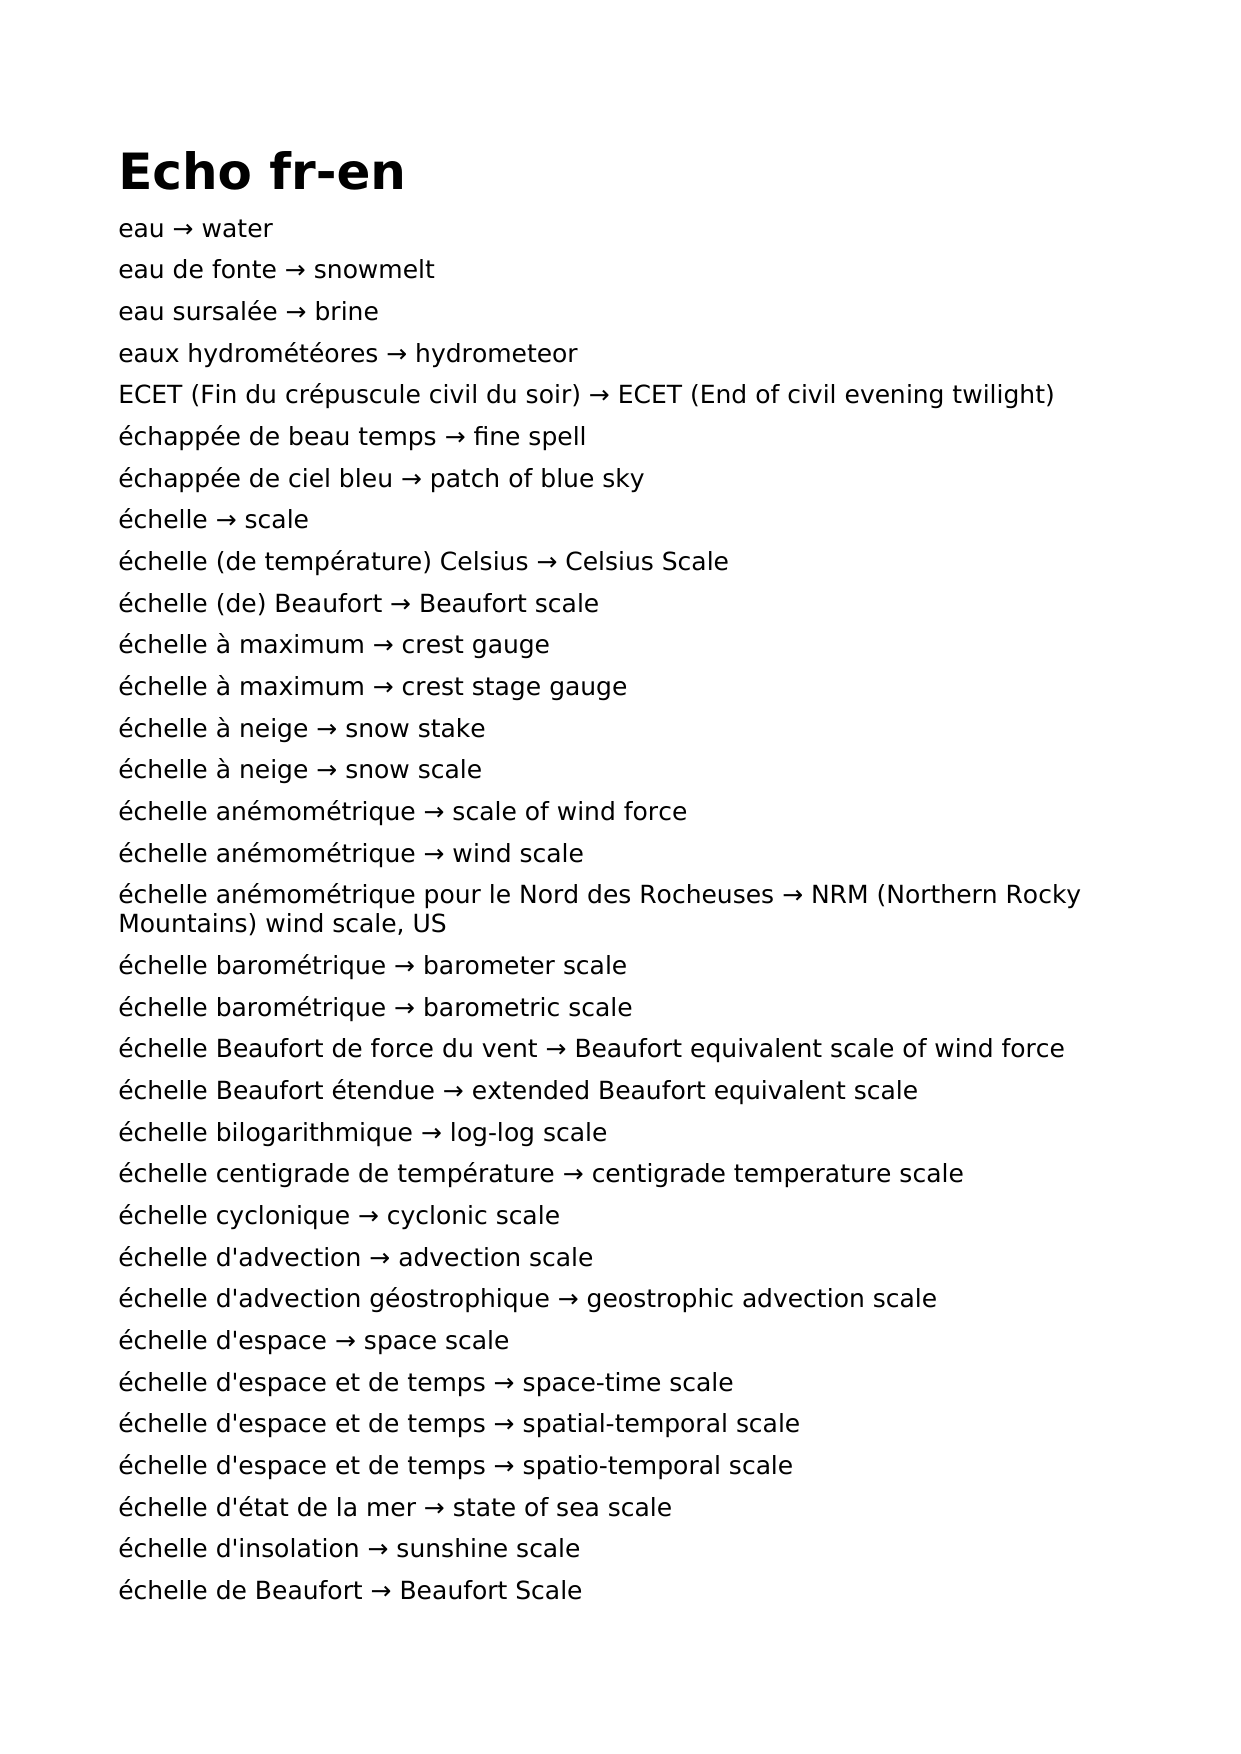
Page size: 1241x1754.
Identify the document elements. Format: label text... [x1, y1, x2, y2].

text échelle cyclonique → cyclonic scale [118, 1201, 1122, 1231]
text échelle d'état de la mer → state of sea scale [118, 1493, 1122, 1522]
text échelle d'espace → space scale [118, 1326, 1122, 1356]
text échappée de beau temps → fine spell [118, 422, 1122, 451]
text échelle anémométrique → scale of wind force [118, 797, 1122, 826]
text échelle barométrique → barometric scale [118, 993, 1122, 1022]
text échelle (de) Beaufort → Beaufort scale [118, 589, 1122, 618]
text échelle d'advection → advection scale [118, 1243, 1122, 1272]
text échelle anémométrique → wind scale [118, 839, 1122, 868]
text échelle à neige → snow stake [118, 714, 1122, 743]
text échelle Beaufort de force du vent → Beaufort equivalent scale of wind force [118, 1035, 1122, 1064]
subtitle Echo fr-en [118, 143, 1122, 201]
text échelle de Beaufort → Beaufort Scale [118, 1576, 1122, 1606]
text échelle à maximum → crest stage gauge [118, 672, 1122, 701]
text échelle Beaufort étendue → extended Beaufort equivalent scale [118, 1076, 1122, 1106]
text échelle (de température) Celsius → Celsius Scale [118, 547, 1122, 576]
text échelle d'espace et de temps → space-time scale [118, 1368, 1122, 1397]
text échappée de ciel bleu → patch of blue sky [118, 464, 1122, 493]
text eau → water [118, 214, 1122, 243]
text échelle d'advection géostrophique → geostrophic advection scale [118, 1285, 1122, 1314]
text eaux hydrométéores → hydrometeor [118, 339, 1122, 368]
text échelle à maximum → crest gauge [118, 631, 1122, 660]
text échelle anémométrique pour le Nord des Rocheuses → NRM (Northern Rocky Mountains) wind scale, US [118, 881, 1122, 939]
text échelle centigrade de température → centigrade temperature scale [118, 1160, 1122, 1189]
text eau sursalée → brine [118, 297, 1122, 326]
text ECET (Fin du crépuscule civil du soir) → ECET (End of civil evening twilight) [118, 381, 1122, 410]
text échelle → scale [118, 506, 1122, 535]
text échelle barométrique → barometer scale [118, 951, 1122, 981]
text échelle d'insolation → sunshine scale [118, 1535, 1122, 1564]
text échelle d'espace et de temps → spatial-temporal scale [118, 1410, 1122, 1439]
text échelle à neige → snow scale [118, 756, 1122, 785]
text échelle bilogarithmique → log-log scale [118, 1118, 1122, 1147]
text eau de fonte → snowmelt [118, 256, 1122, 285]
text échelle d'espace et de temps → spatio-temporal scale [118, 1451, 1122, 1481]
